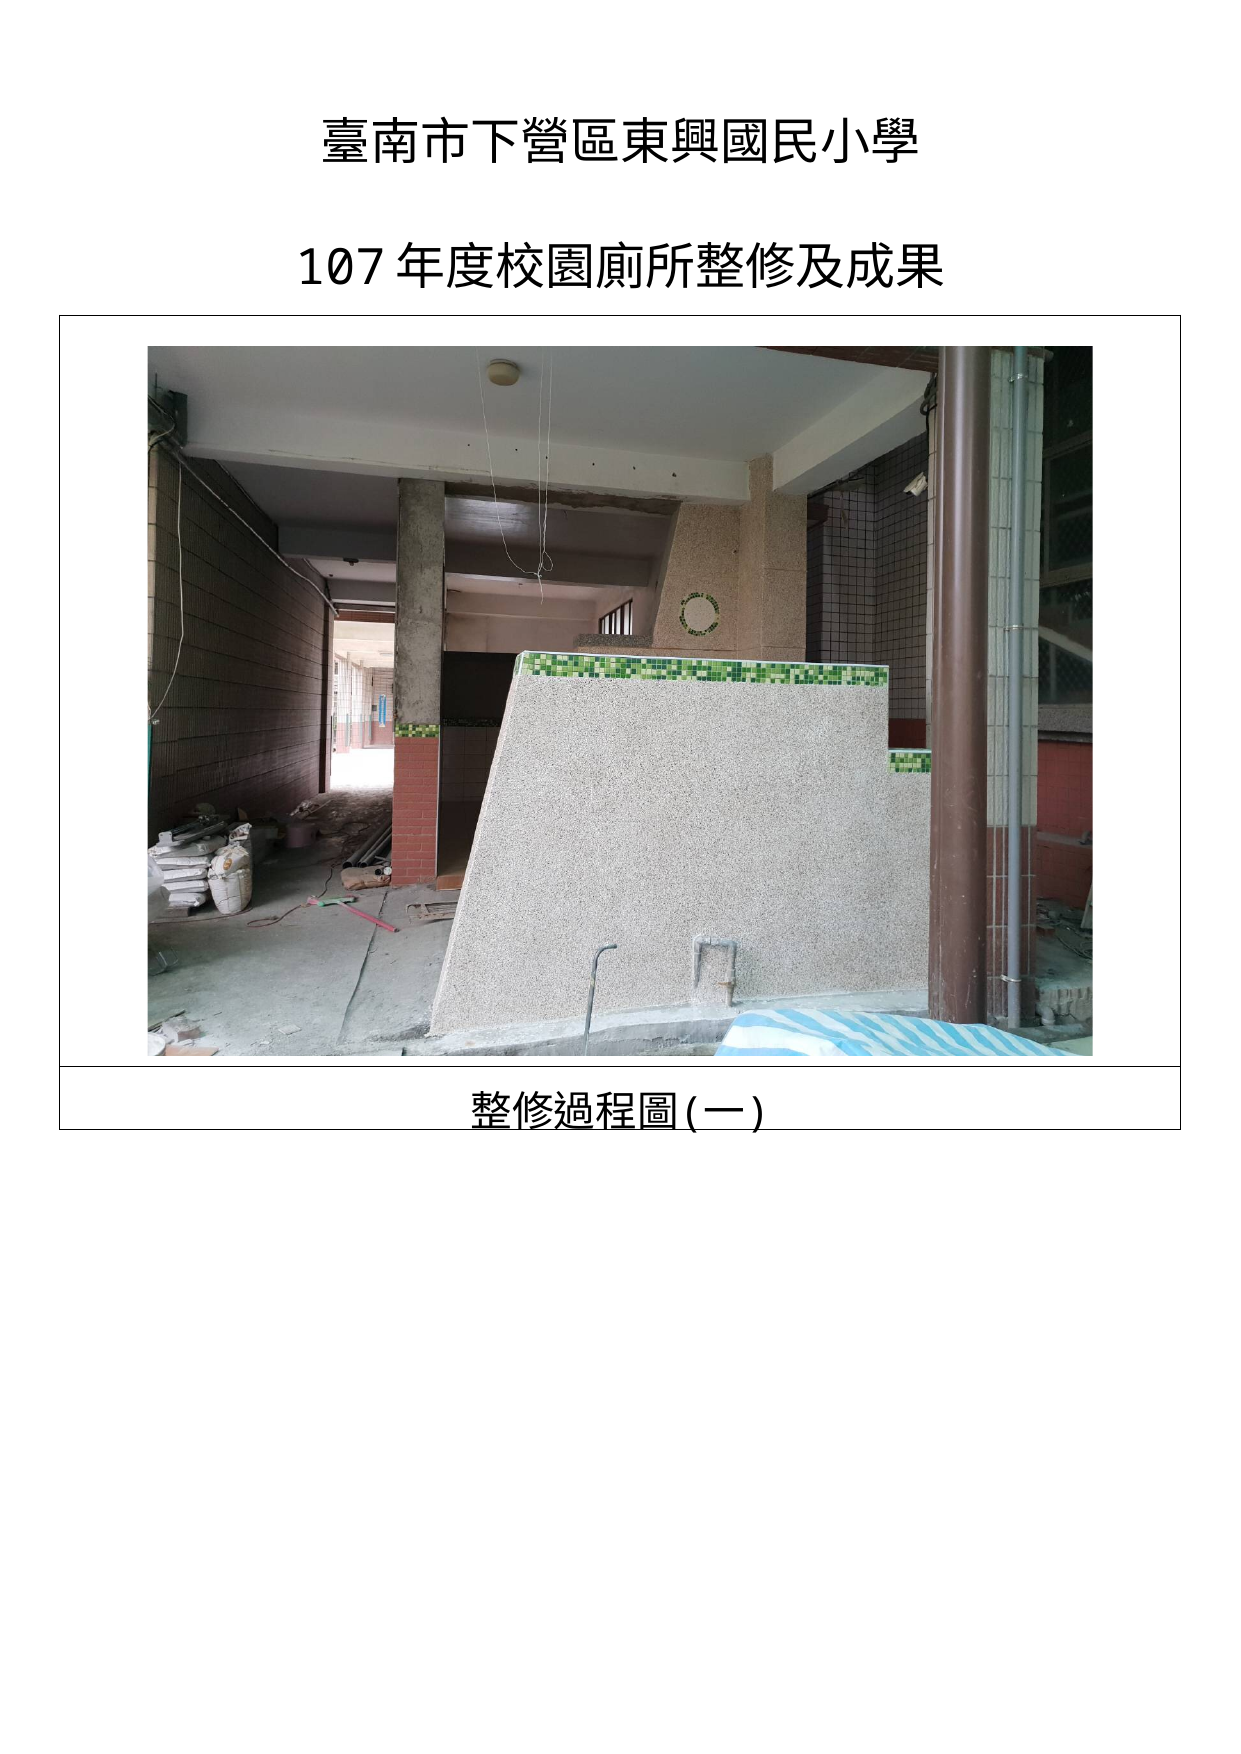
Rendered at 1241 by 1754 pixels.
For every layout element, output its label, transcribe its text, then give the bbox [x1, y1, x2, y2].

text 107年度校園廁所整修及成果 [59, 189, 1181, 314]
table_cell 整修過程圖(一) [60, 1067, 1180, 1129]
text 臺南市下營區東興國民小學 [59, 64, 1181, 189]
table_header [60, 316, 1180, 1066]
